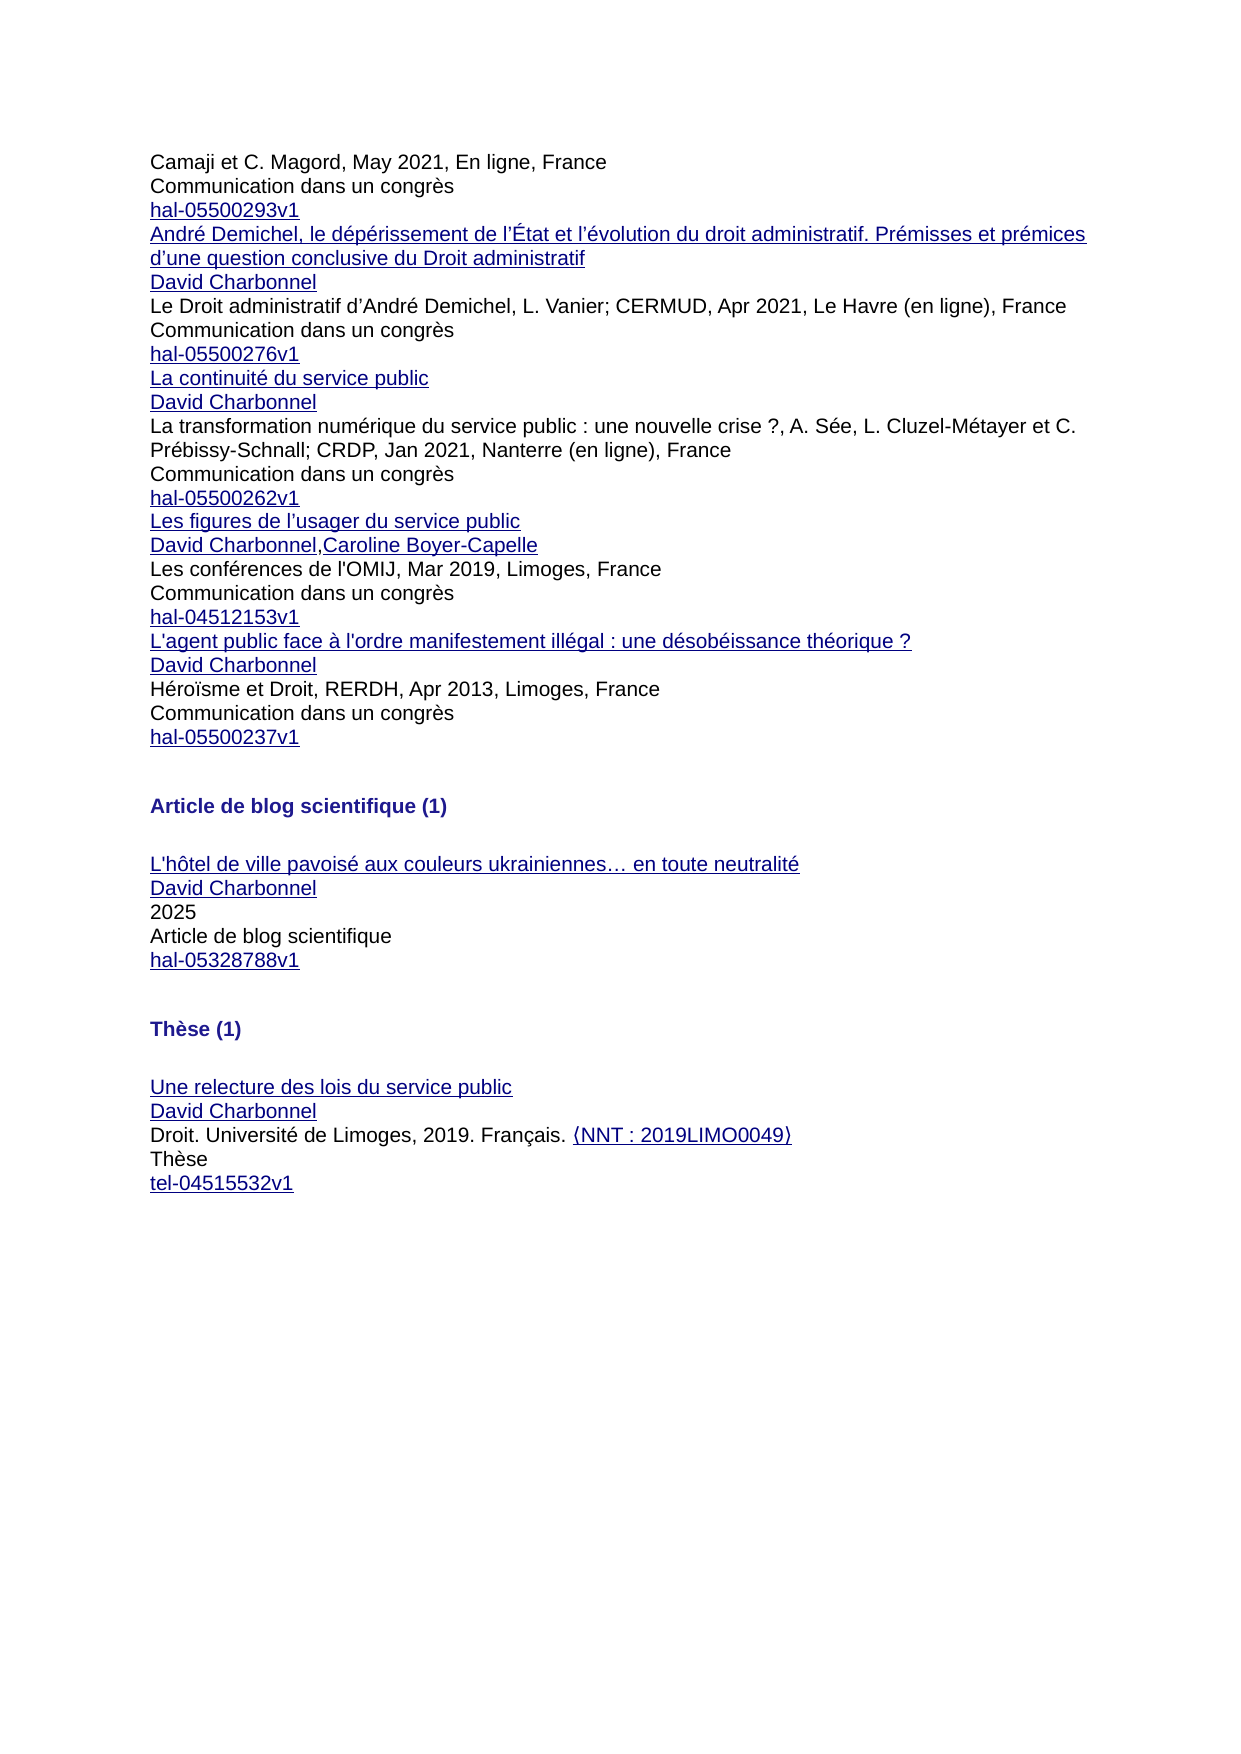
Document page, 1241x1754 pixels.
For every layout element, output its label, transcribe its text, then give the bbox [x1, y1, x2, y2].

subtitle Thèse (1) [150, 1017, 1090, 1041]
table_cell André Demichel, le dépérissement de l’État et l’évolution du droit administratif. Prémisses et prémices d’une question conclusive du Droit administratif David Charbonnel Le Droit administratif d’André Demichel, L. Vanier; CERMUD, Apr 2021, Le Havre (en ligne), France Communication dans un congrès hal-05500276v1 [150, 222, 1090, 366]
subtitle Article de blog scientifique (1) [150, 794, 1090, 818]
table_cell La continuité du service public David Charbonnel La transformation numérique du service public : une nouvelle crise ?, A. Sée, L. Cluzel-Métayer et C. Prébissy-Schnall; CRDP, Jan 2021, Nanterre (en ligne), France Communication dans un congrès hal-05500262v1 [150, 366, 1090, 509]
table_cell Les figures de l’usager du service public David Charbonnel,Caroline Boyer-Capelle Les conférences de l'OMIJ, Mar 2019, Limoges, France Communication dans un congrès hal-04512153v1 [150, 509, 1090, 629]
table_cell L'agent public face à l'ordre manifestement illégal : une désobéissance théorique ? David Charbonnel Héroïsme et Droit, RERDH, Apr 2013, Limoges, France Communication dans un congrès hal-05500237v1 [150, 629, 1090, 749]
table_header L'hôtel de ville pavoisé aux couleurs ukrainiennes… en toute neutralité David Charbonnel 2025 Article de blog scientifique hal-05328788v1 [150, 852, 1090, 972]
table_cell Camaji et C. Magord, May 2021, En ligne, France Communication dans un congrès hal-05500293v1 [150, 150, 1090, 222]
table_header Une relecture des lois du service public David Charbonnel Droit. Université de Limoges, 2019. Français. ⟨NNT : 2019LIMO0049⟩ Thèse tel-04515532v1 [150, 1075, 1090, 1195]
